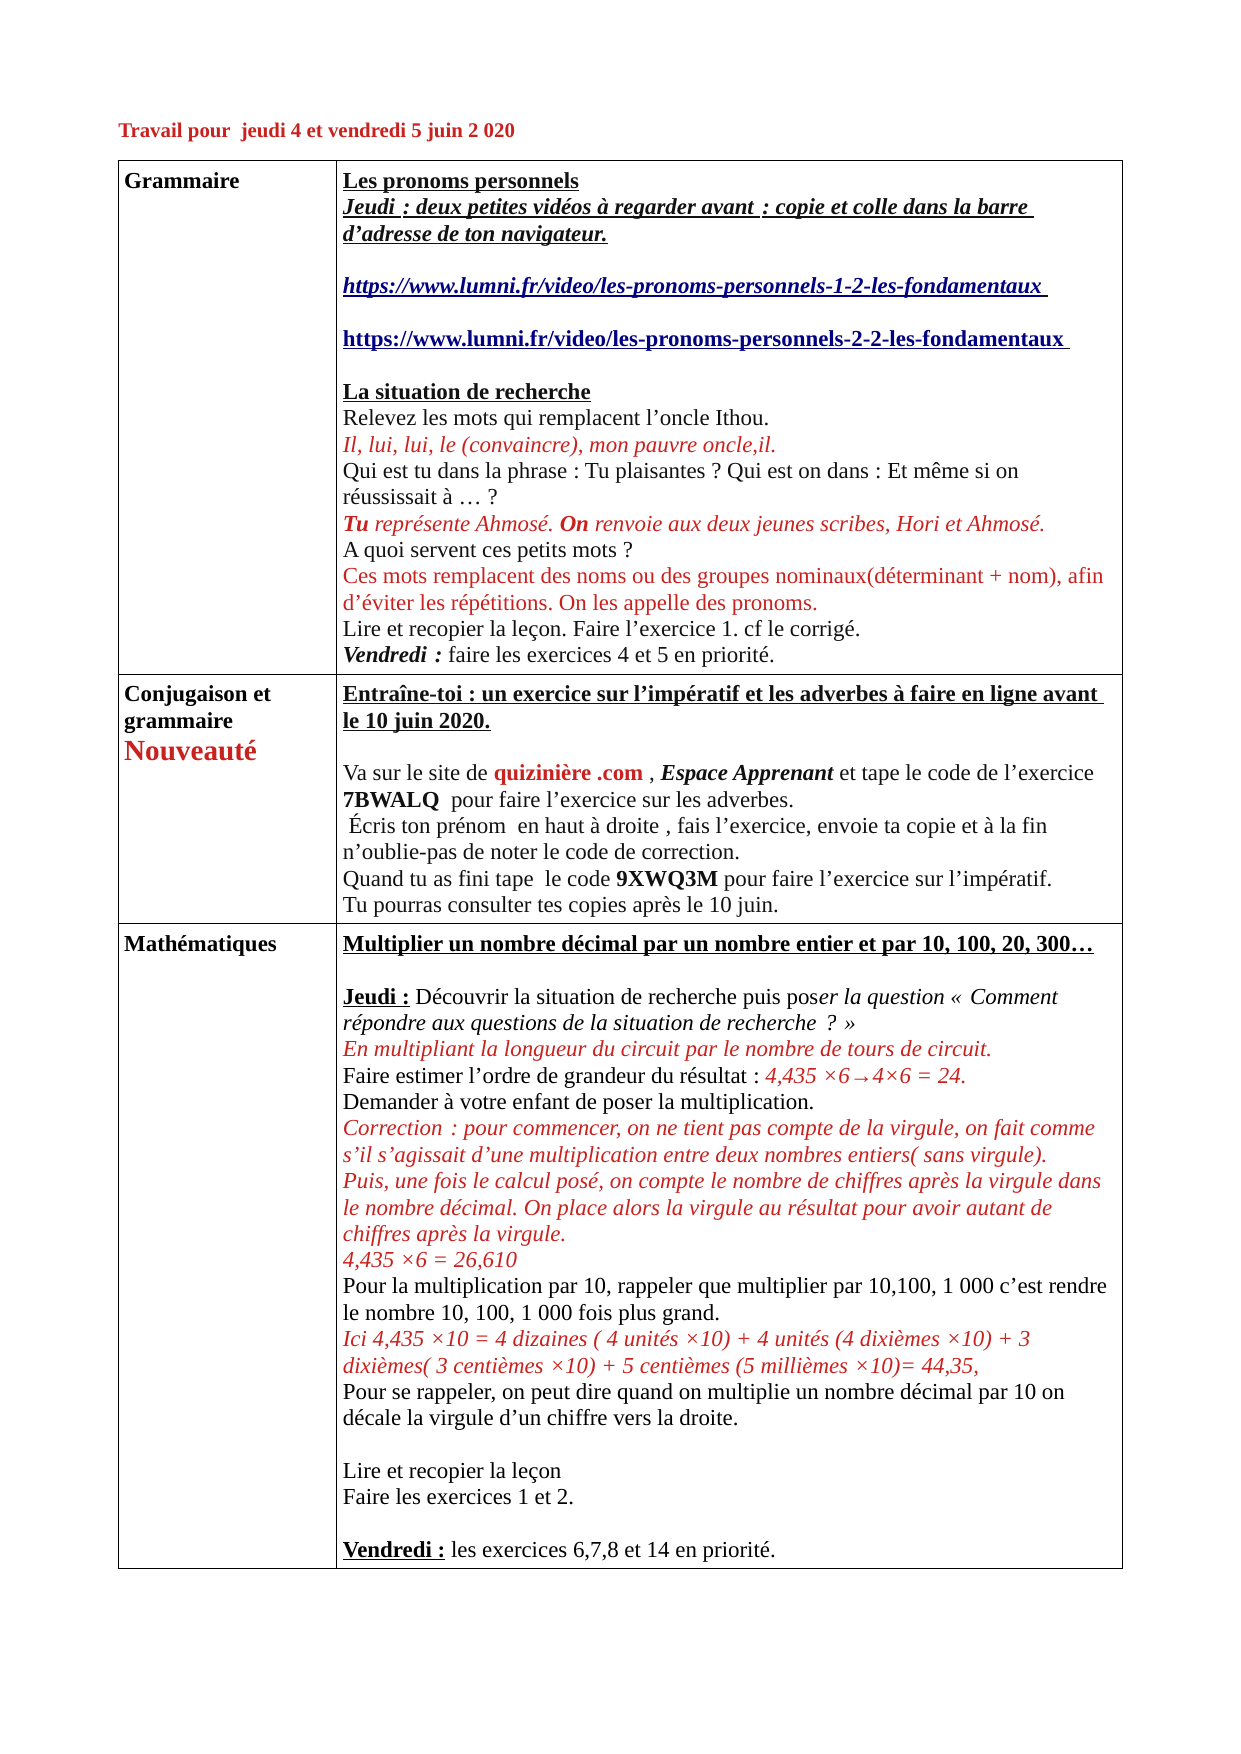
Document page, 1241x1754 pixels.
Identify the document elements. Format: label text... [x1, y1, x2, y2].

table_cell Multiplier un nombre décimal par un nombre entier et par 10, 100, 20, 300… Jeudi : Découvrir la situation de recherche puis poser la question « Comment répondre aux questions de la situation de recherche ? » En multipliant la longueur du circuit par le nombre de tours de circuit. Faire estimer l’ordre de grandeur du résultat : 4,435 ×6→4×6 = 24. Demander à votre enfant de poser la multiplication. Correction : pour commencer, on ne tient pas compte de la virgule, on fait comme s’il s’agissait d’une multiplication entre deux nombres entiers( sans virgule). Puis, une fois le calcul posé, on compte le nombre de chiffres après la virgule dans le nombre décimal. On place alors la virgule au résultat pour avoir autant de chiffres après la virgule. 4,435 ×6 = 26,610 Pour la multiplication par 10, rappeler que multiplier par 10,100, 1 000 c’est rendre le nombre 10, 100, 1 000 fois plus grand. Ici 4,435 ×10 = 4 dizaines ( 4 unités ×10) + 4 unités (4 dixièmes ×10) + 3 dixièmes( 3 centièmes ×10) + 5 centièmes (5 millièmes ×10)= 44,35, Pour se rappeler, on peut dire quand on multiplie un nombre décimal par 10 on décale la virgule d’un chiffre vers la droite. Lire et recopier la leçon Faire les exercices 1 et 2. Vendredi : les exercices 6,7,8 et 14 en priorité. [337, 924, 1122, 1568]
table_cell Mathématiques [119, 924, 336, 1568]
text Travail pour jeudi 4 et vendredi 5 juin 2 020 [118, 118, 1122, 142]
table_cell Conjugaison et grammaire Nouveauté [119, 675, 336, 923]
table_header Les pronoms personnels Jeudi : deux petites vidéos à regarder avant : copie et colle dans la barre d’adresse de ton navigateur. https://www.lumni.fr/video/les-pronoms-personnels-1-2-les-fondamentaux https://www.lumni.fr/video/les-pronoms-personnels-2-2-les-fondamentaux La situation de recherche Relevez les mots qui remplacent l’oncle Ithou. Il, lui, lui, le (convaincre), mon pauvre oncle,il. Qui est tu dans la phrase : Tu plaisantes ? Qui est on dans : Et même si on réussissait à … ? Tu représente Ahmosé. On renvoie aux deux jeunes scribes, Hori et Ahmosé. A quoi servent ces petits mots ? Ces mots remplacent des noms ou des groupes nominaux(déterminant + nom), afin d’éviter les répétitions. On les appelle des pronoms. Lire et recopier la leçon. Faire l’exercice 1. cf le corrigé. Vendredi : faire les exercices 4 et 5 en priorité. [337, 161, 1122, 673]
table_cell Entraîne-toi : un exercice sur l’impératif et les adverbes à faire en ligne avant le 10 juin 2020. Va sur le site de quizinière .com , Espace Apprenant et tape le code de l’exercice 7BWALQ pour faire l’exercice sur les adverbes. Écris ton prénom en haut à droite , fais l’exercice, envoie ta copie et à la fin n’oublie-pas de noter le code de correction. Quand tu as fini tape le code 9XWQ3M pour faire l’exercice sur l’impératif. Tu pourras consulter tes copies après le 10 juin. [337, 675, 1122, 923]
table_header Grammaire [119, 161, 336, 673]
